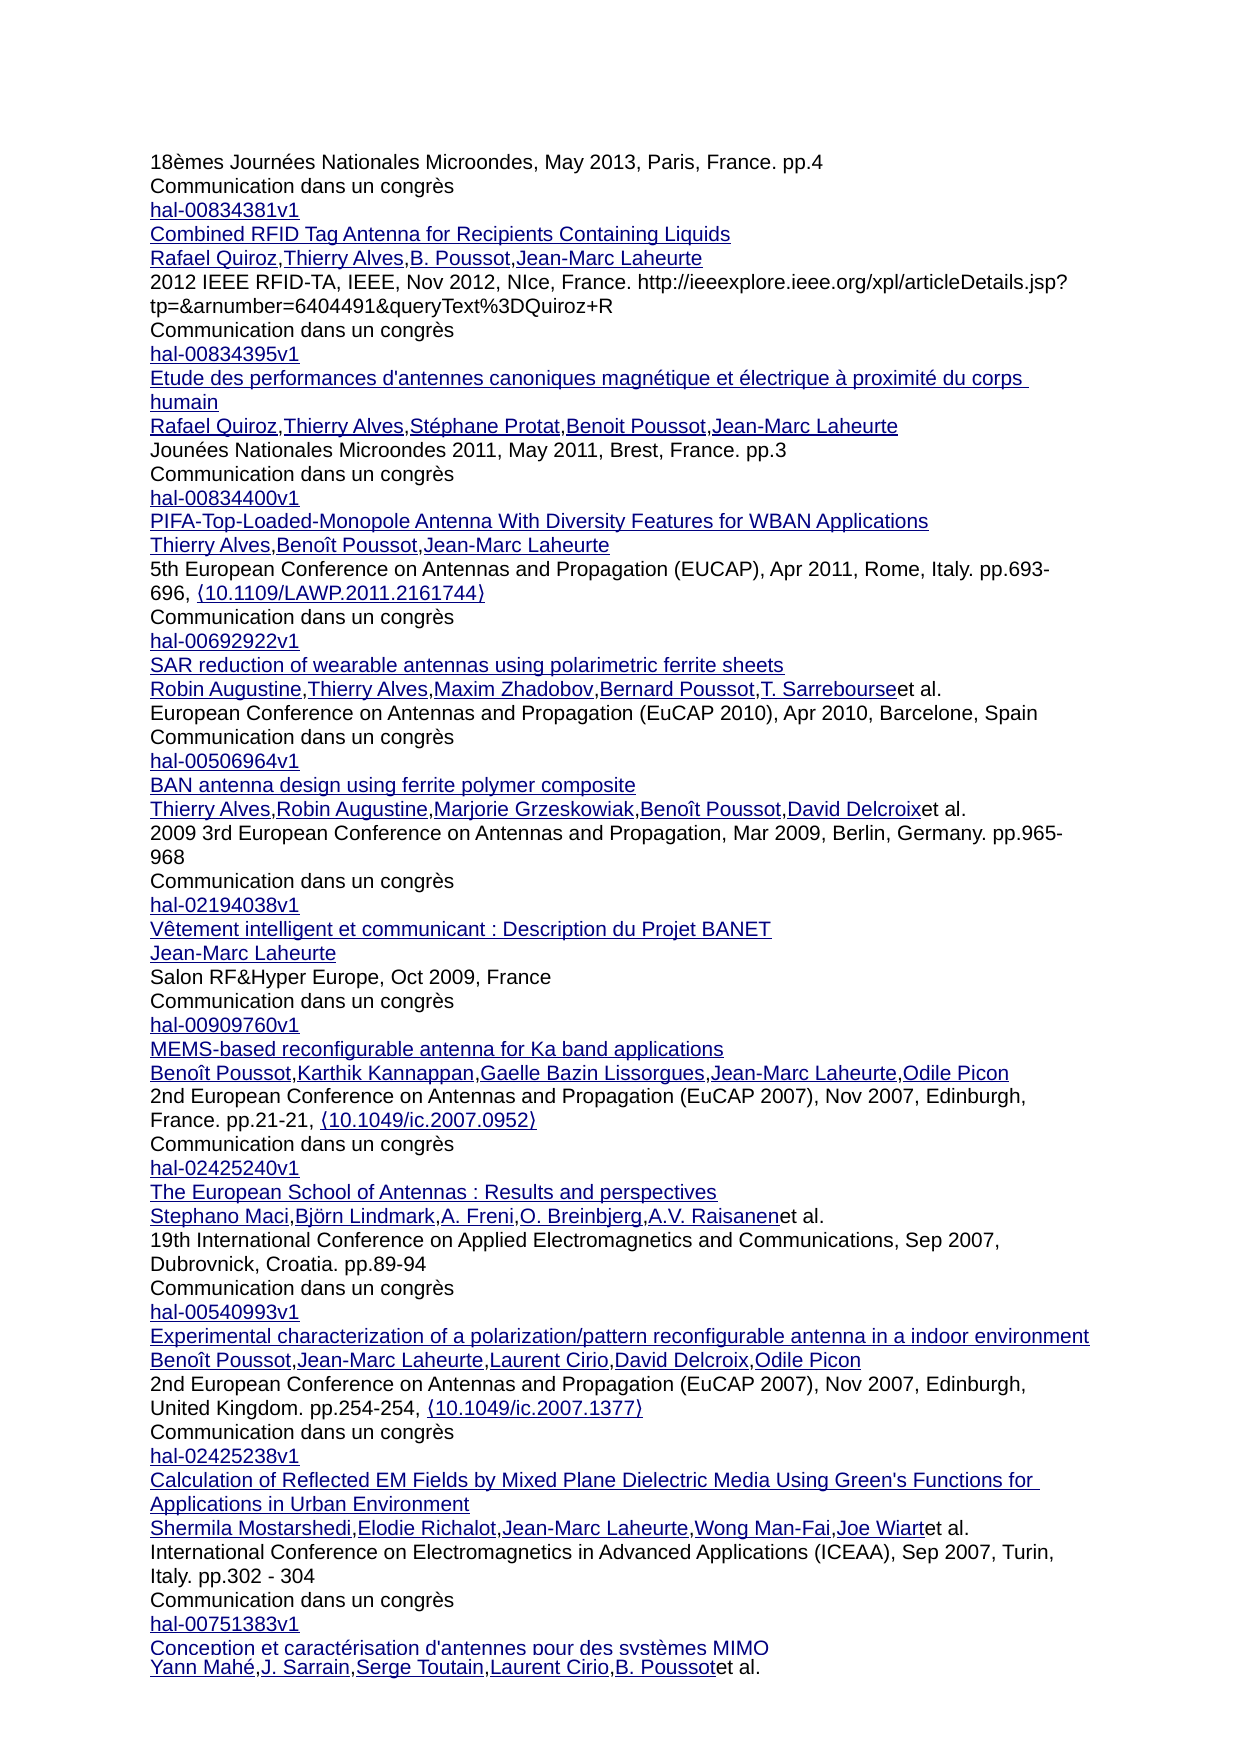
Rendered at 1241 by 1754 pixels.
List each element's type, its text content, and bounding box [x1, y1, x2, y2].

table_cell Benoît Poussot,Jean-Marc Laheurte,Laurent Cirio,David Delcroix,Odile Picon 2nd European Conference on Antennas and Propagation (EuCAP 2007), Nov 2007, Edinburgh, United Kingdom. pp.254-254, ⟨10.1049/ic.2007.1377⟩ Communication dans un congrès hal-02425238v1 [150, 1346, 1090, 1468]
table_cell BAN antenna design using ferrite polymer composite Thierry Alves,Robin Augustine,Marjorie Grzeskowiak,Benoît Poussot,David Delcroixet al. 2009 3rd European Conference on Antennas and Propagation, Mar 2009, Berlin, Germany. pp.965-968 Communication dans un congrès hal-02194038v1 [150, 773, 1090, 917]
table_cell MEMS-based reconfigurable antenna for Ka band applications Benoît Poussot,Karthik Kannappan,Gaelle Bazin Lissorgues,Jean-Marc Laheurte,Odile Picon 2nd European Conference on Antennas and Propagation (EuCAP 2007), Nov 2007, Edinburgh, France. pp.21-21, ⟨10.1049/ic.2007.0952⟩ Communication dans un congrès hal-02425240v1 [150, 1036, 1090, 1180]
table_cell Experimental characterization of a polarization/pattern reconfigurable antenna in a indoor environment [150, 1324, 1090, 1345]
table_cell SAR reduction of wearable antennas using polarimetric ferrite sheets Robin Augustine,Thierry Alves,Maxim Zhadobov,Bernard Poussot,T. Sarrebourseet al. European Conference on Antennas and Propagation (EuCAP 2010), Apr 2010, Barcelone, Spain Communication dans un congrès hal-00506964v1 [150, 653, 1090, 773]
table_cell Calculation of Reflected EM Fields by Mixed Plane Dielectric Media Using Green's Functions for Applications in Urban Environment Shermila Mostarshedi,Elodie Richalot,Jean-Marc Laheurte,Wong Man-Fai,Joe Wiartet al. International Conference on Electromagnetics in Advanced Applications (ICEAA), Sep 2007, Turin, Italy. pp.302 - 304 Communication dans un congrès hal-00751383v1 [150, 1468, 1090, 1635]
table_cell Vêtement intelligent et communicant : Description du Projet BANET Jean-Marc Laheurte Salon RF&Hyper Europe, Oct 2009, France Communication dans un congrès hal-00909760v1 [150, 917, 1090, 1036]
table_cell Conception et caractérisation d'antennes pour des systèmes MIMO Yann Mahé,J. Sarrain,Serge Toutain,Laurent Cirio,B. Poussotet al. [150, 1635, 1090, 1679]
table_cell Etude des performances d'antennes canoniques magnétique et électrique à proximité du corps humain Rafael Quiroz,Thierry Alves,Stéphane Protat,Benoit Poussot,Jean-Marc Laheurte Jounées Nationales Microondes 2011, May 2011, Brest, France. pp.3 Communication dans un congrès hal-00834400v1 [150, 366, 1090, 509]
table_cell The European School of Antennas : Results and perspectives Stephano Maci,Björn Lindmark,A. Freni,O. Breinbjerg,A.V. Raisanenet al. 19th International Conference on Applied Electromagnetics and Communications, Sep 2007, Dubrovnick, Croatia. pp.89-94 Communication dans un congrès hal-00540993v1 [150, 1180, 1090, 1324]
table_cell 18èmes Journées Nationales Microondes, May 2013, Paris, France. pp.4 Communication dans un congrès hal-00834381v1 [150, 150, 1090, 222]
table_cell Combined RFID Tag Antenna for Recipients Containing Liquids Rafael Quiroz,Thierry Alves,B. Poussot,Jean-Marc Laheurte 2012 IEEE RFID-TA, IEEE, Nov 2012, NIce, France. http://ieeexplore.ieee.org/xpl/articleDetails.jsp?tp=&arnumber=6404491&queryText%3DQuiroz+R Communication dans un congrès hal-00834395v1 [150, 222, 1090, 366]
table_cell PIFA-Top-Loaded-Monopole Antenna With Diversity Features for WBAN Applications Thierry Alves,Benoît Poussot,Jean-Marc Laheurte 5th European Conference on Antennas and Propagation (EUCAP), Apr 2011, Rome, Italy. pp.693-696, ⟨10.1109/LAWP.2011.2161744⟩ Communication dans un congrès hal-00692922v1 [150, 509, 1090, 653]
